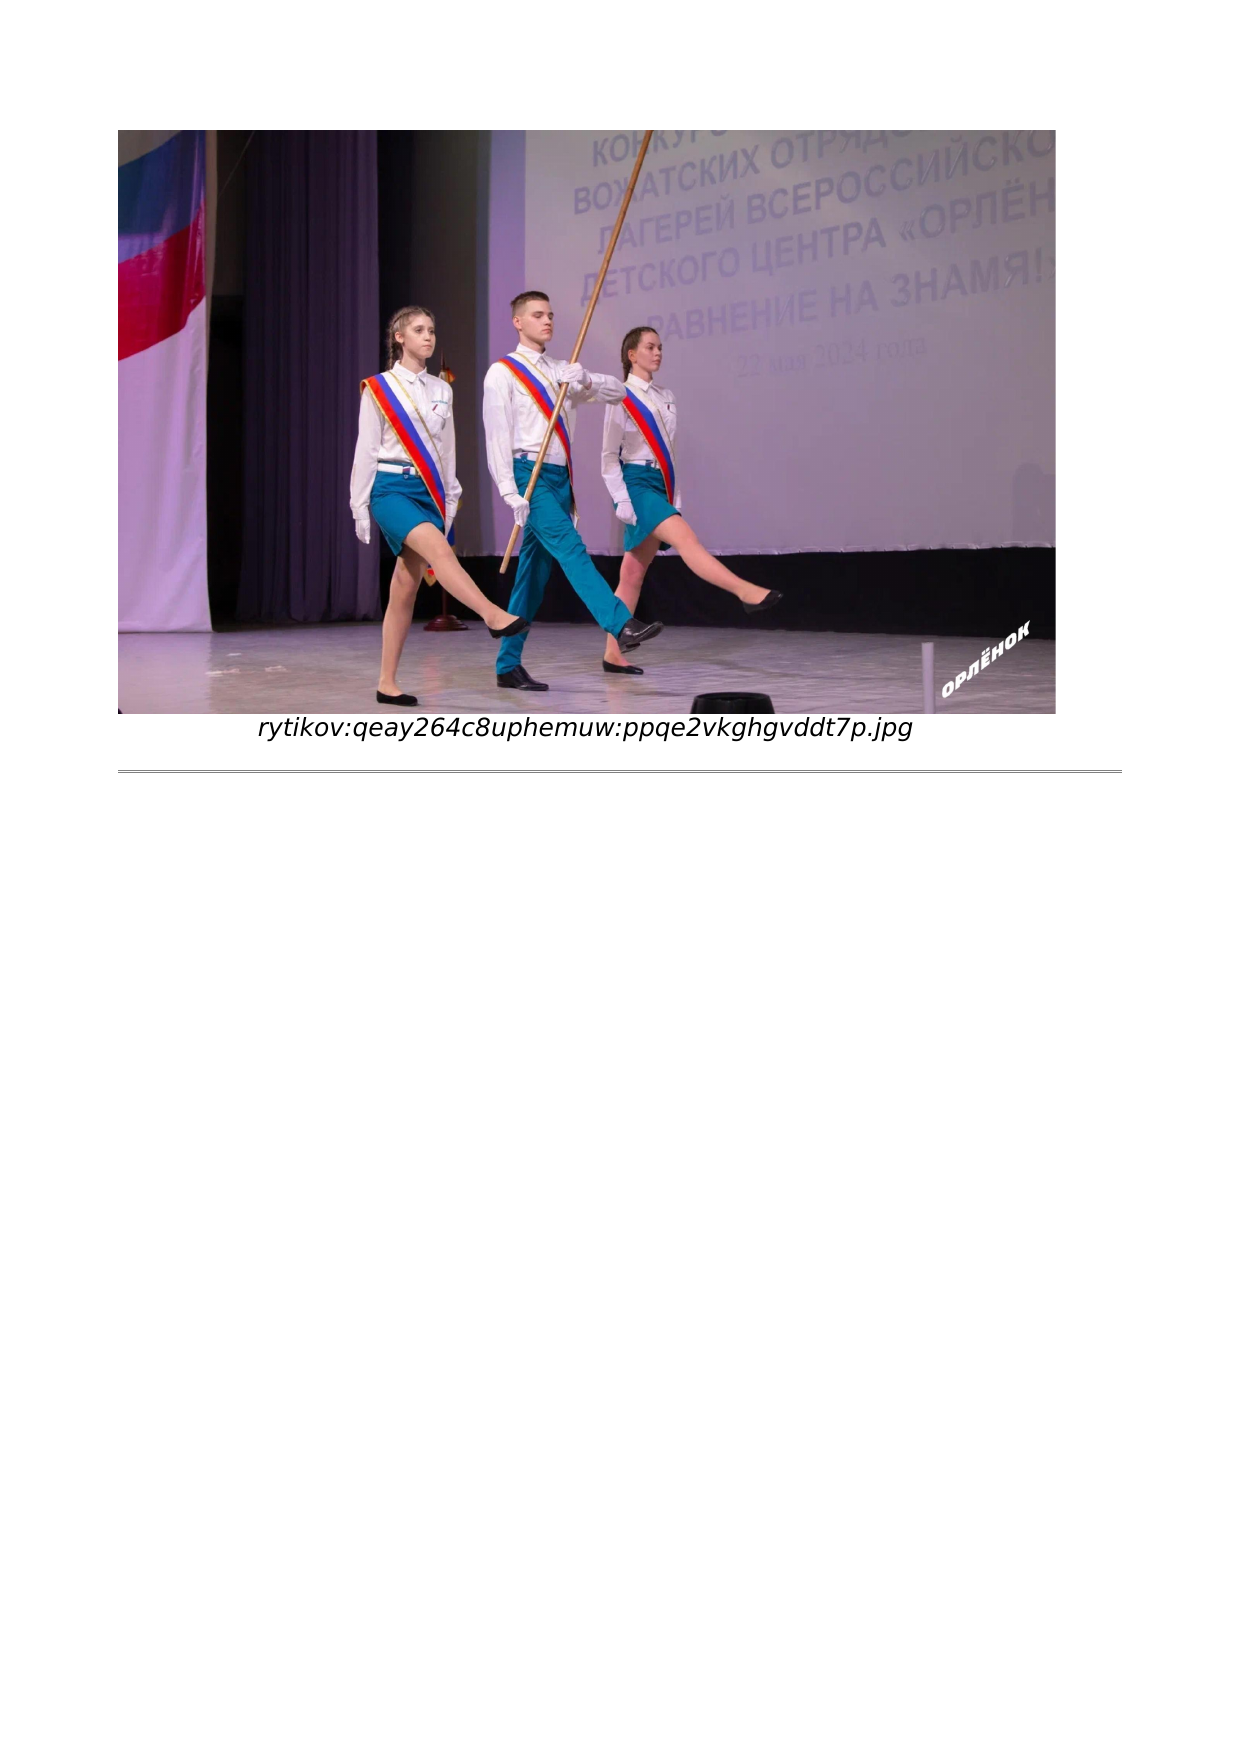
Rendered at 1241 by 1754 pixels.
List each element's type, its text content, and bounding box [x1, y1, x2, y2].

picture [118, 130, 1056, 714]
text rytikov:qeay264c8uphemuw:ppqe2vkghgvddt7p.jpg [118, 714, 1056, 743]
